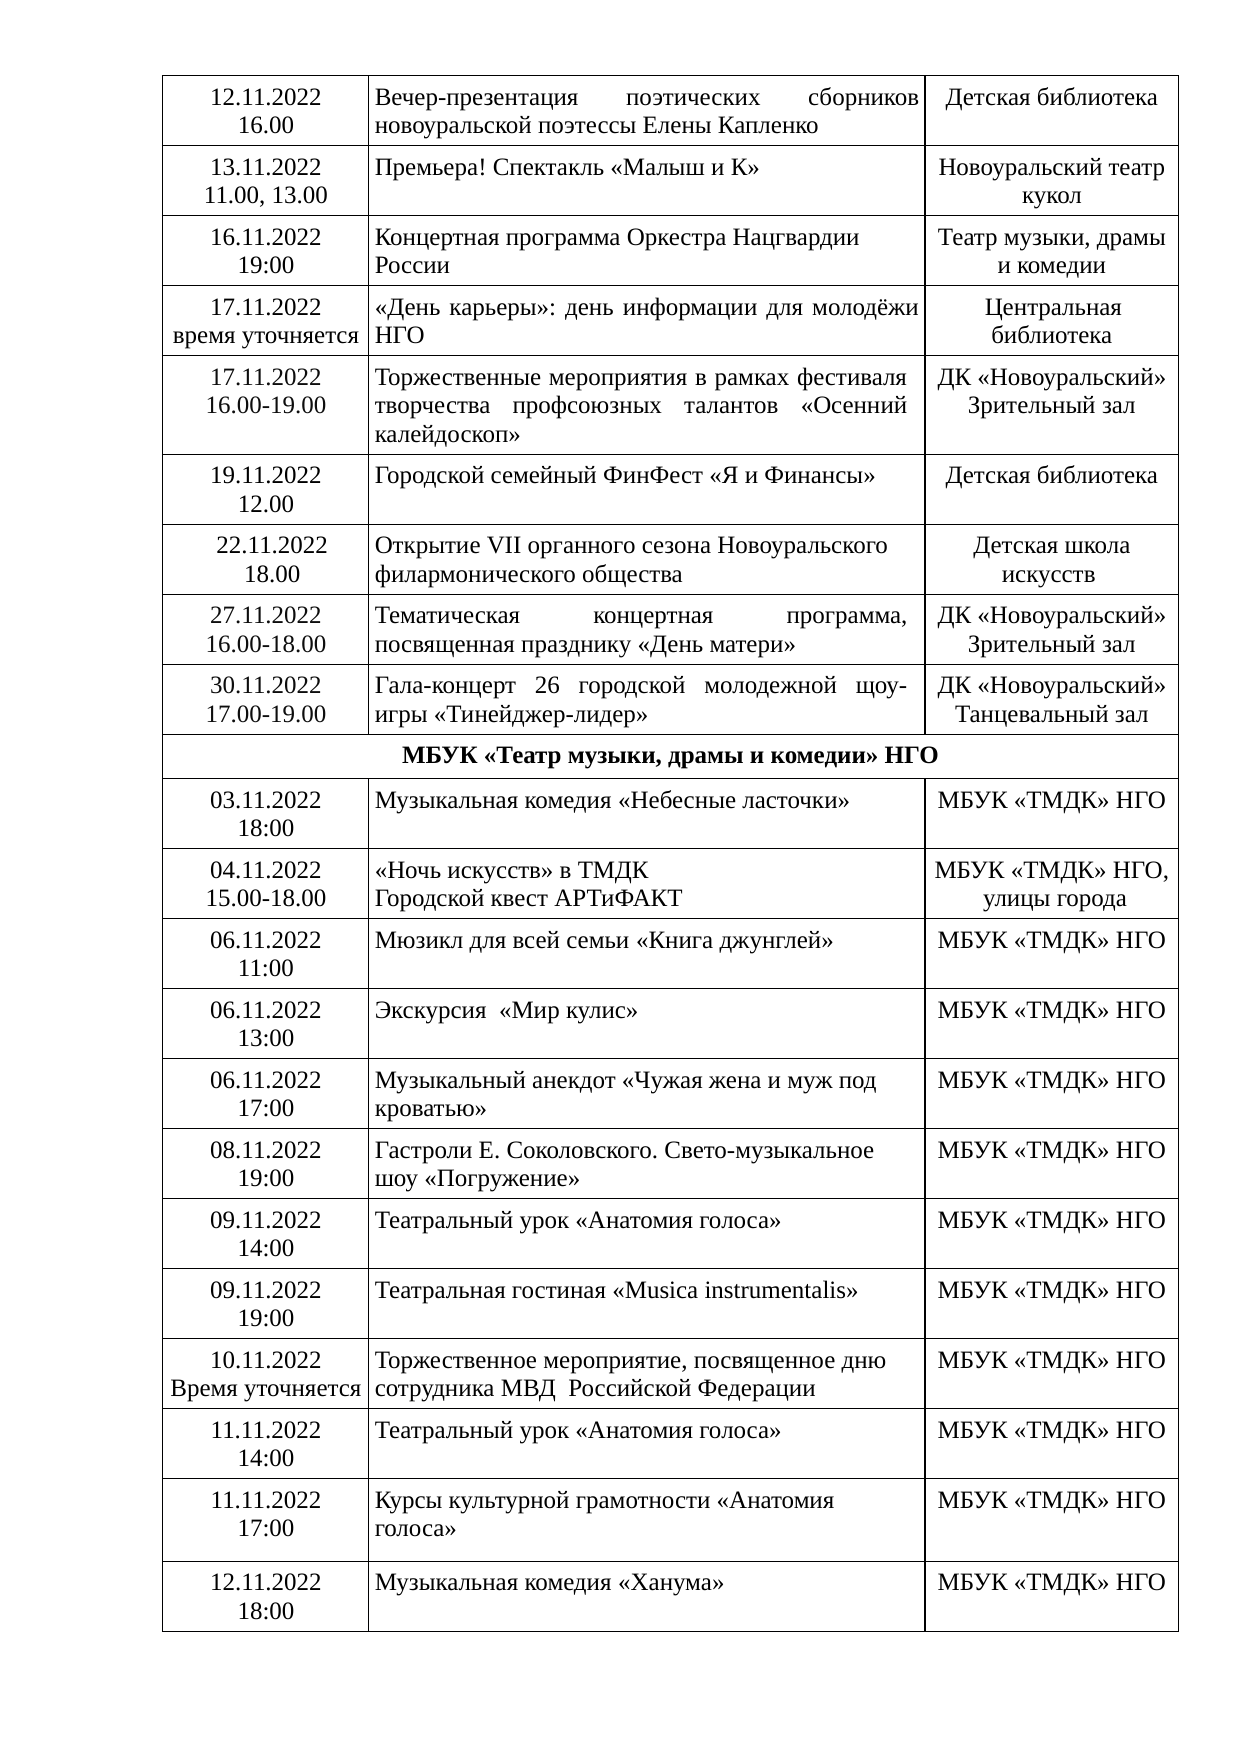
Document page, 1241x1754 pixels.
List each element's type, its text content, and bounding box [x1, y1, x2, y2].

table_cell МБУК «ТМДК» НГО [926, 1562, 1178, 1631]
table_cell Вечер-презентация поэтических сборников новоуральской поэтессы Елены Капленко [369, 76, 924, 145]
table_cell Новоуральский театр кукол [926, 146, 1178, 215]
table_cell 13.11.2022 11.00, 13.00 [163, 146, 368, 215]
table_cell Тематическая концертная программа, посвященная празднику «День матери» [369, 595, 924, 664]
table_cell 11.11.2022 17:00 [163, 1479, 368, 1561]
table_cell МБУК «Театр музыки, драмы и комедии» НГО [163, 735, 1178, 778]
table_cell ДК «Новоуральский» Зрительный зал [926, 356, 1178, 454]
table_cell Музыкальный анекдот «Чужая жена и муж под кроватью» [369, 1059, 924, 1128]
table_cell Детская библиотека [926, 76, 1178, 145]
table_cell МБУК «ТМДК» НГО [926, 1059, 1178, 1128]
table_cell Театральный урок «Анатомия голоса» [369, 1199, 924, 1268]
table_cell ДК «Новоуральский» Зрительный зал [926, 595, 1178, 664]
table_cell Торжественное мероприятие, посвященное дню сотрудника МВД Российской Федерации [369, 1339, 924, 1408]
table_cell 08.11.2022 19:00 [163, 1129, 368, 1198]
table_cell 03.11.2022 18:00 [163, 779, 368, 848]
table_cell 06.11.2022 17:00 [163, 1059, 368, 1128]
table_cell Музыкальная комедия «Небесные ласточки» [369, 779, 924, 848]
table_cell МБУК «ТМДК» НГО, улицы города [926, 849, 1178, 918]
table_cell 16.11.2022 19:00 [163, 216, 368, 285]
table_cell 19.11.2022 12.00 [163, 455, 368, 524]
table_cell Мюзикл для всей семьи «Книга джунглей» [369, 919, 924, 988]
table_cell 12.11.2022 18:00 [163, 1562, 368, 1631]
table_cell Экскурсия «Мир кулис» [369, 989, 924, 1058]
table_cell «День карьеры»: день информации для молодёжи НГО [369, 286, 924, 355]
table_cell 12.11.2022 16.00 [163, 76, 368, 145]
table_cell 17.11.2022 16.00-19.00 [163, 356, 368, 454]
table_cell 09.11.2022 14:00 [163, 1199, 368, 1268]
table_cell ДК «Новоуральский» Танцевальный зал [926, 665, 1178, 734]
table_cell 06.11.2022 13:00 [163, 989, 368, 1058]
table_cell Театральная гостиная «Musica instrumentalis» [369, 1269, 924, 1338]
table_cell Городской семейный ФинФест «Я и Финансы» [369, 455, 924, 524]
table_cell МБУК «ТМДК» НГО [926, 989, 1178, 1058]
table_cell МБУК «ТМДК» НГО [926, 1409, 1178, 1478]
table_cell Музыкальная комедия «Ханума» [369, 1562, 924, 1631]
table_cell «Ночь искусств» в ТМДК Городской квест АРТиФАКТ [369, 849, 924, 918]
table_cell Открытие VII органного сезона Новоуральского филармонического общества [369, 525, 924, 594]
table_cell 09.11.2022 19:00 [163, 1269, 368, 1338]
table_cell 17.11.2022 время уточняется [163, 286, 368, 355]
table_cell Театральный урок «Анатомия голоса» [369, 1409, 924, 1478]
table_cell МБУК «ТМДК» НГО [926, 1199, 1178, 1268]
table_cell 04.11.2022 15.00-18.00 [163, 849, 368, 918]
table_cell 06.11.2022 11:00 [163, 919, 368, 988]
table_cell МБУК «ТМДК» НГО [926, 779, 1178, 848]
table_cell Гастроли Е. Соколовского. Свето-музыкальное шоу «Погружение» [369, 1129, 924, 1198]
table_cell МБУК «ТМДК» НГО [926, 919, 1178, 988]
table_cell Гала-концерт 26 городской молодежной щоу-игры «Тинейджер-лидер» [369, 665, 924, 734]
table_cell МБУК «ТМДК» НГО [926, 1269, 1178, 1338]
table_cell МБУК «ТМДК» НГО [926, 1479, 1178, 1561]
table_cell 30.11.2022 17.00-19.00 [163, 665, 368, 734]
table_cell 27.11.2022 16.00-18.00 [163, 595, 368, 664]
table_cell Курсы культурной грамотности «Анатомия голоса» [369, 1479, 924, 1561]
table_cell 10.11.2022 Время уточняется [163, 1339, 368, 1408]
table_cell Торжественные мероприятия в рамках фестиваля творчества профсоюзных талантов «Осенний калейдоскоп» [369, 356, 924, 454]
table_cell МБУК «ТМДК» НГО [926, 1129, 1178, 1198]
table_cell Концертная программа Оркестра Нацгвардии России [369, 216, 924, 285]
table_cell Центральная библиотека [926, 286, 1178, 355]
table_cell 11.11.2022 14:00 [163, 1409, 368, 1478]
table_cell Театр музыки, драмы и комедии [926, 216, 1178, 285]
table_cell 22.11.2022 18.00 [163, 525, 368, 594]
table_cell МБУК «ТМДК» НГО [926, 1339, 1178, 1408]
table_cell Детская школа искусств [926, 525, 1178, 594]
table_cell Премьера! Спектакль «Малыш и К» [369, 146, 924, 215]
table_cell Детская библиотека [926, 455, 1178, 524]
